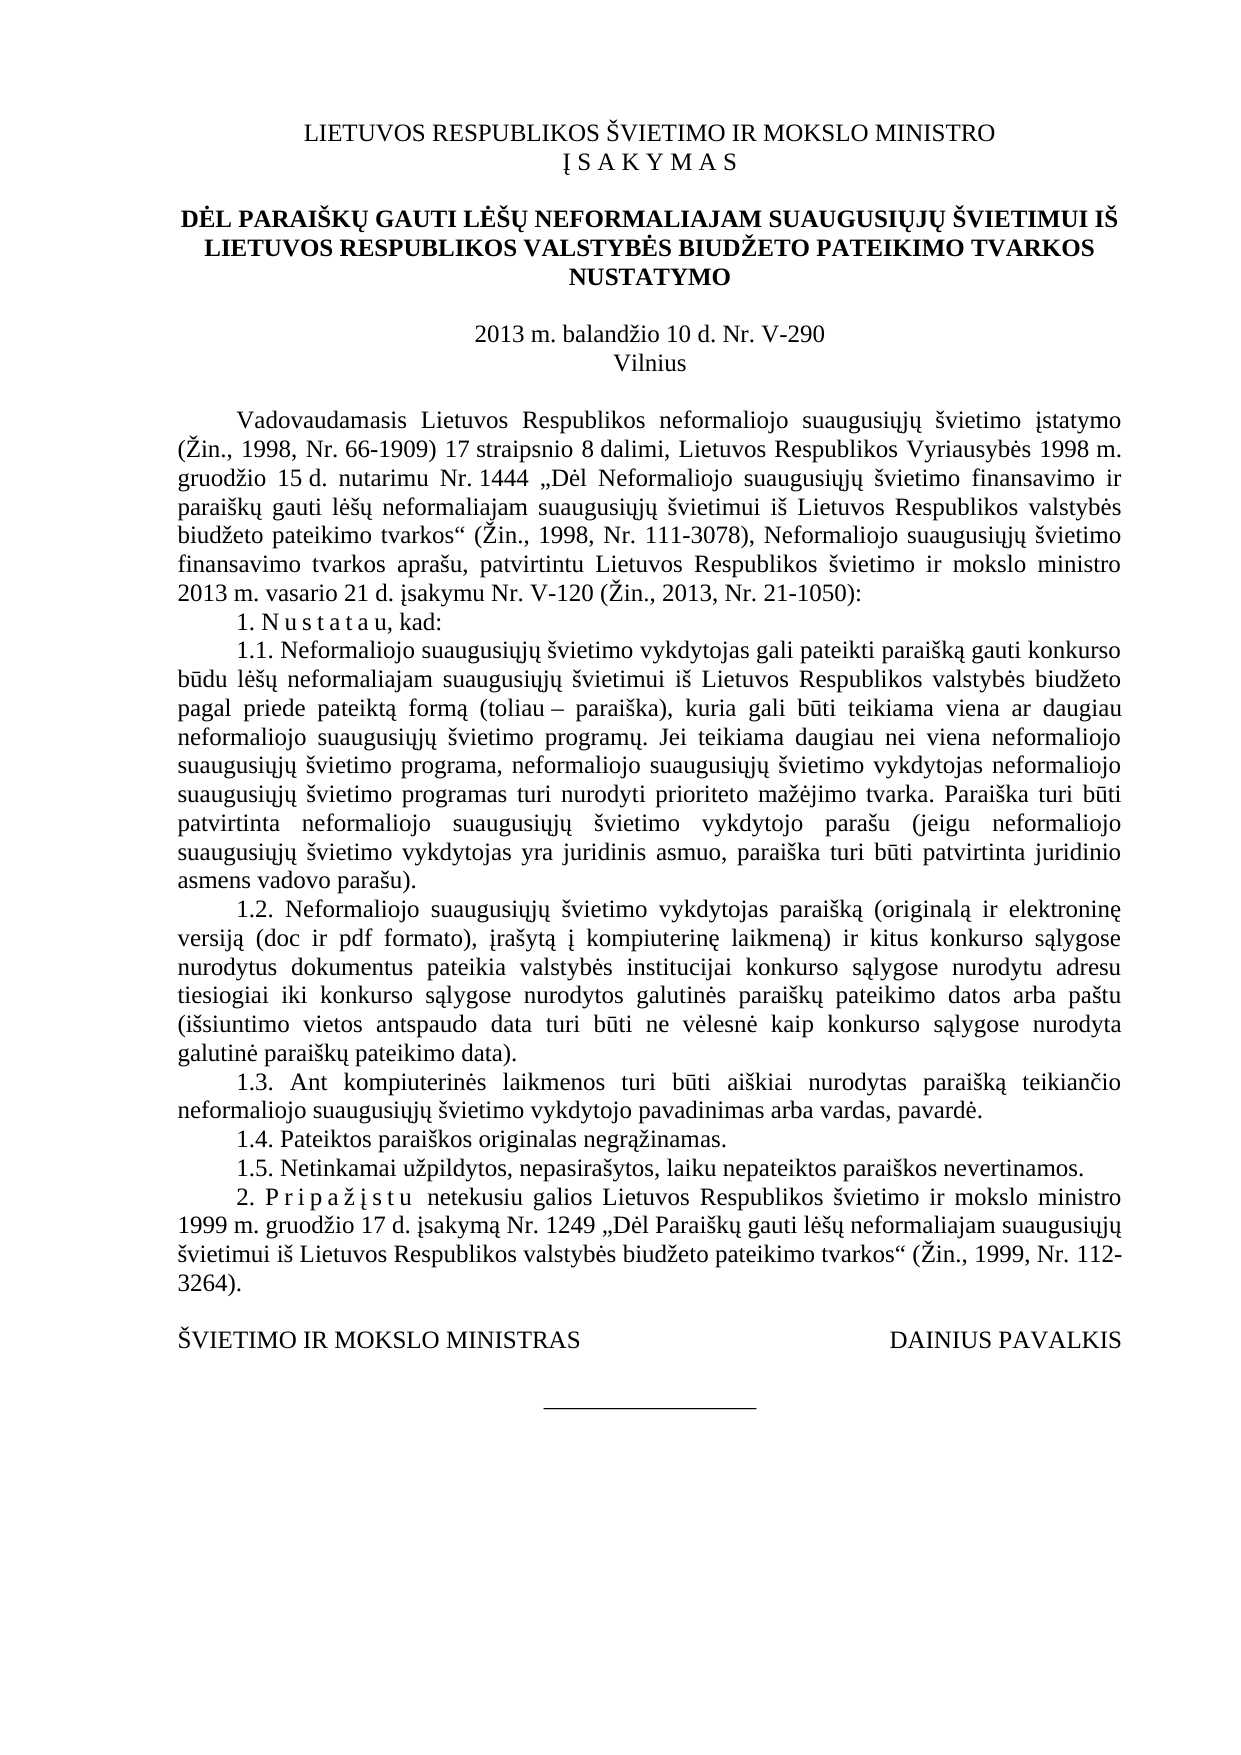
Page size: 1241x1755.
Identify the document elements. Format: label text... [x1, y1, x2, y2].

text Švietimo ir mokslo ministras Dainius Pavalkis [177, 1326, 1122, 1354]
text 2. Pripažįstu netekusiu galios Lietuvos Respublikos švietimo ir mokslo ministro 1999 m. gruodžio 17 d. įsakymą Nr. 1249 „Dėl Paraiškų gauti lėšų neformaliajam suaugusiųjų švietimui iš Lietuvos Respublikos valstybės biudžeto pateikimo tvarkos“ (Žin., 1999, Nr. 112-3264). [177, 1182, 1122, 1297]
text 1. Nustatau, kad: [177, 607, 1122, 636]
text _________________ [177, 1383, 1122, 1412]
text Vadovaudamasis Lietuvos Respublikos neformaliojo suaugusiųjų švietimo įstatymo (Žin., 1998, Nr. 66-1909) 17 straipsnio 8 dalimi, Lietuvos Respublikos Vyriausybės 1998 m. gruodžio 15 d. nutarimu Nr. 1444 „Dėl Neformaliojo suaugusiųjų švietimo finansavimo ir paraiškų gauti lėšų neformaliajam suaugusiųjų švietimui iš Lietuvos Respublikos valstybės biudžeto pateikimo tvarkos“ (Žin., 1998, Nr. 111-3078), Neformaliojo suaugusiųjų švietimo finansavimo tvarkos aprašu, patvirtintu Lietuvos Respublikos švietimo ir mokslo ministro 2013 m. vasario 21 d. įsakymu Nr. V-120 (Žin., 2013, Nr. 21-1050): [177, 406, 1122, 607]
text LIETUVOS RESPUBLIKOS ŠVIETIMO IR MOKSLO MINISTRO [177, 118, 1122, 147]
text Vilnius [177, 348, 1122, 377]
text 2013 m. balandžio 10 d. Nr. V-290 [177, 319, 1122, 348]
text Į S A K Y M A S [177, 147, 1122, 176]
text 1.1. Neformaliojo suaugusiųjų švietimo vykdytojas gali pateikti paraišką gauti konkurso būdu lėšų neformaliajam suaugusiųjų švietimui iš Lietuvos Respublikos valstybės biudžeto pagal priede pateiktą formą (toliau – paraiška), kuria gali būti teikiama viena ar daugiau neformaliojo suaugusiųjų švietimo programų. Jei teikiama daugiau nei viena neformaliojo suaugusiųjų švietimo programa, neformaliojo suaugusiųjų švietimo vykdytojas neformaliojo suaugusiųjų švietimo programas turi nurodyti prioriteto mažėjimo tvarka. Paraiška turi būti patvirtinta neformaliojo suaugusiųjų švietimo vykdytojo parašu (jeigu neformaliojo suaugusiųjų švietimo vykdytojas yra juridinis asmuo, paraiška turi būti patvirtinta juridinio asmens vadovo parašu). [177, 636, 1122, 894]
text 1.5. Netinkamai užpildytos, nepasirašytos, laiku nepateiktos paraiškos nevertinamos. [177, 1153, 1122, 1182]
text 1.3. Ant kompiuterinės laikmenos turi būti aiškiai nurodytas paraišką teikiančio neformaliojo suaugusiųjų švietimo vykdytojo pavadinimas arba vardas, pavardė. [177, 1067, 1122, 1124]
text DĖL PARAIŠKŲ GAUTI LĖŠŲ NEFORMALIAJAM SUAUGUSIŲJŲ ŠVIETIMUI IŠ LIETUVOS RESPUBLIKOS VALSTYBĖS BIUDŽETO PATEIKIMO TVARKOS NUSTATYMO [177, 204, 1122, 291]
text 1.4. Pateiktos paraiškos originalas negrąžinamas. [177, 1124, 1122, 1153]
text 1.2. Neformaliojo suaugusiųjų švietimo vykdytojas paraišką (originalą ir elektroninę versiją (doc ir pdf formato), įrašytą į kompiuterinę laikmeną) ir kitus konkurso sąlygose nurodytus dokumentus pateikia valstybės institucijai konkurso sąlygose nurodytu adresu tiesiogiai iki konkurso sąlygose nurodytos galutinės paraiškų pateikimo datos arba paštu (išsiuntimo vietos antspaudo data turi būti ne vėlesnė kaip konkurso sąlygose nurodyta galutinė paraiškų pateikimo data). [177, 894, 1122, 1067]
